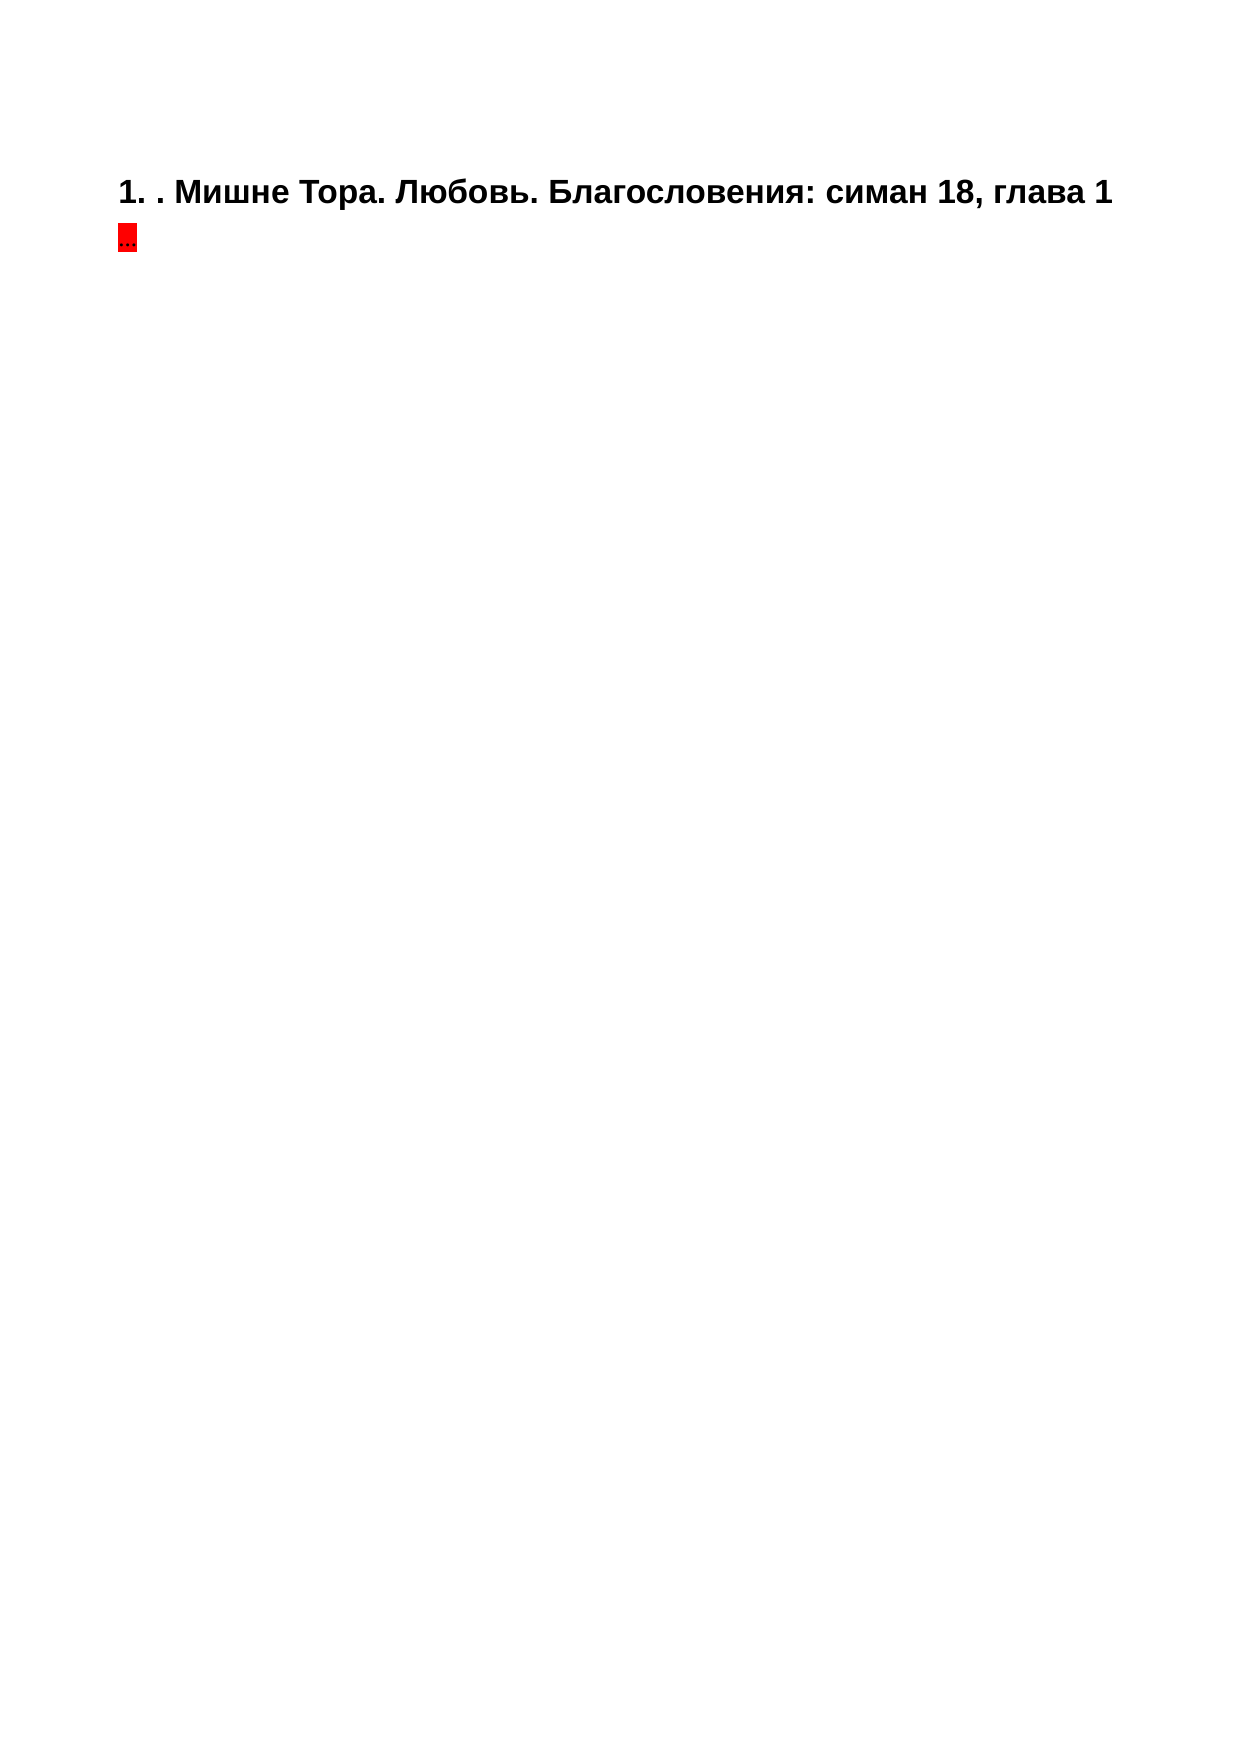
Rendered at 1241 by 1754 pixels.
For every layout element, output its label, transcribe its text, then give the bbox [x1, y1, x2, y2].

text ... [118, 176, 1122, 204]
subtitle . Мишне Тора. Любовь. Благословения: симан 18, глава 1 [118, 147, 1122, 176]
